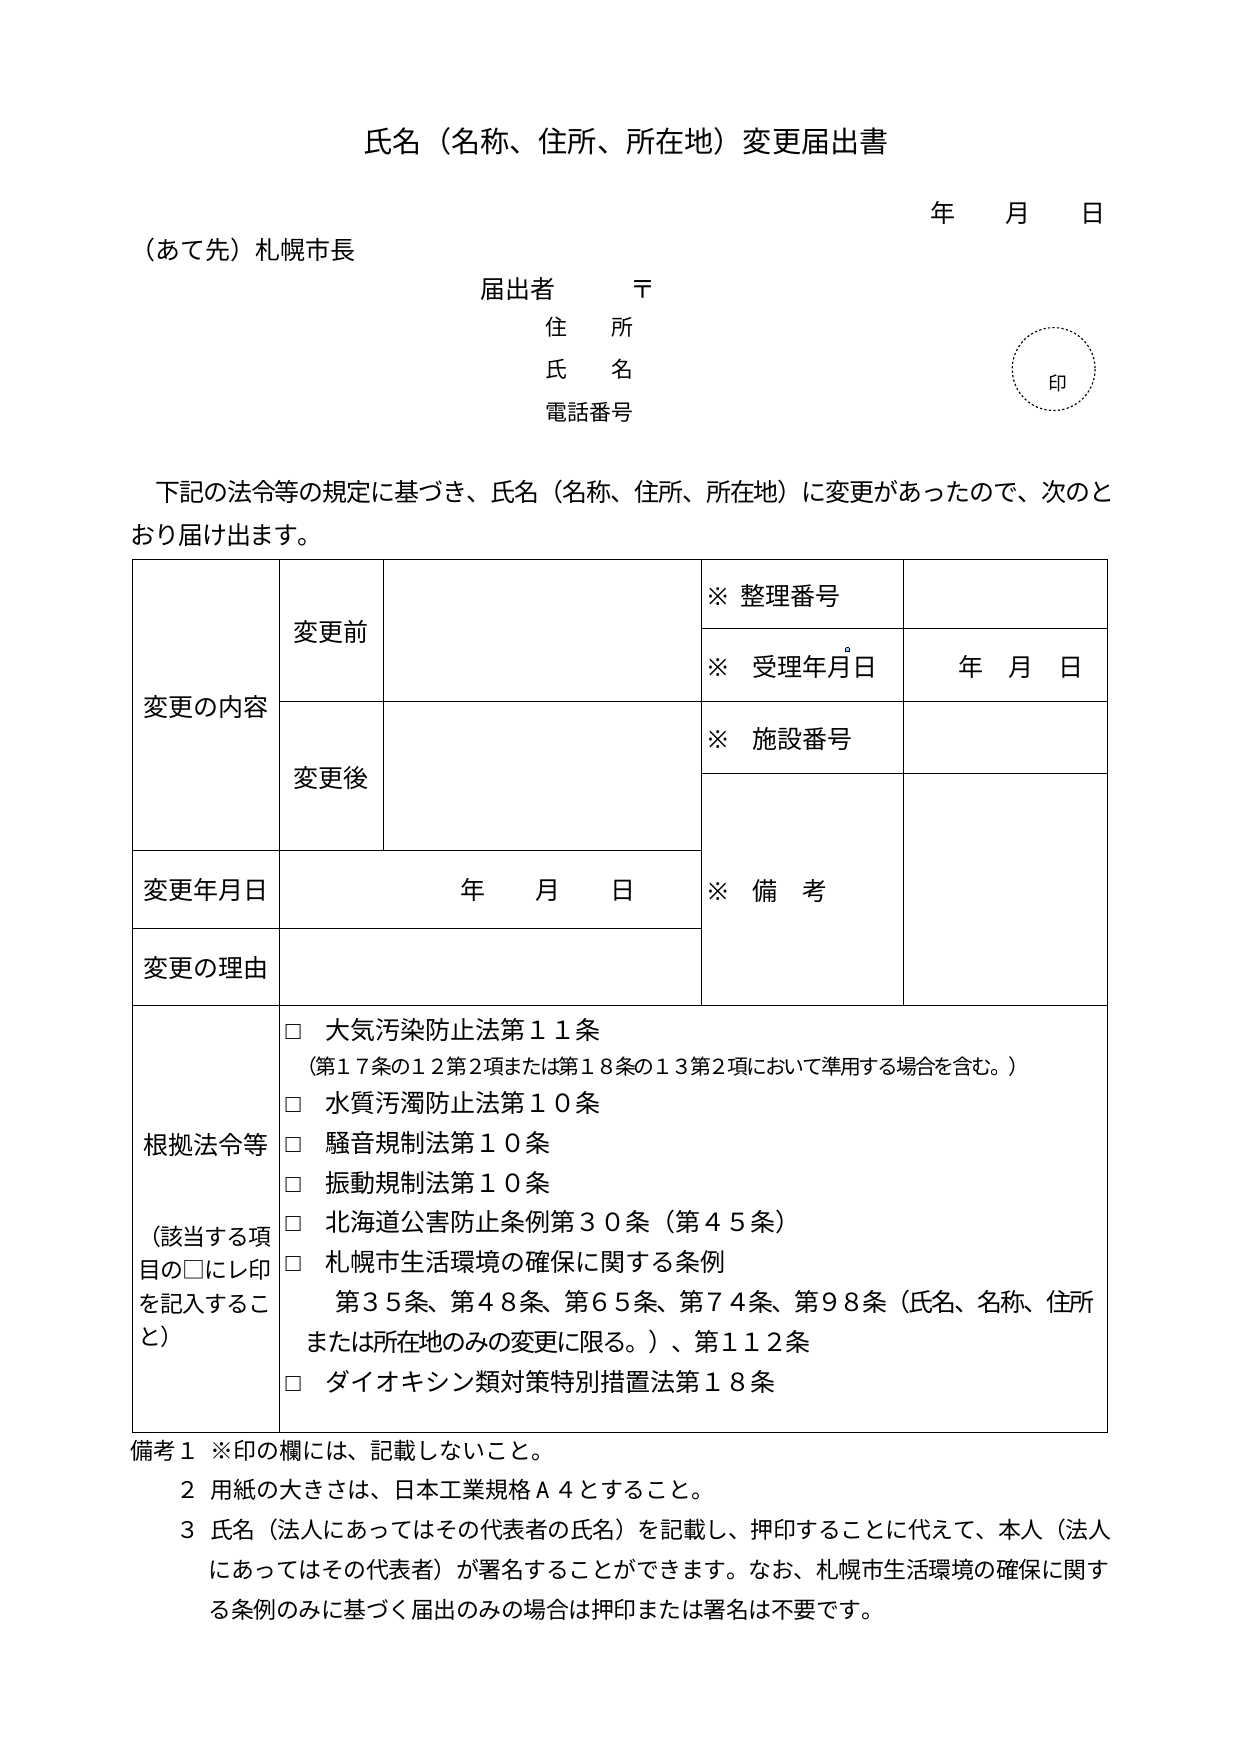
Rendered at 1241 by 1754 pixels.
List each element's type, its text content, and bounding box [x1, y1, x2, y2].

table_cell 年 月 日 [280, 851, 701, 928]
text 届出者 〒 [130, 270, 1122, 306]
table_cell ※ 備 考 [702, 774, 903, 1004]
text 電話番号 [130, 395, 1122, 427]
text ２ 用紙の大きさは、日本工業規格A４とすること。 [130, 1472, 1122, 1506]
text 年 月 日 [130, 194, 1122, 230]
table_header ※ 整理番号 [702, 560, 903, 628]
text 氏名（名称、住所、所在地）変更届出書 [130, 118, 1122, 160]
text にあってはその代表者）が署名することができます。なお、札幌市生活環境の確保に関す [130, 1552, 1122, 1585]
table_header 変更の内容 [133, 560, 279, 850]
text 氏 名 [130, 352, 1014, 384]
text る条例のみに基づく届出のみの場合は押印または署名は不要です。 [130, 1592, 1122, 1625]
table_cell 変更年月日 [133, 851, 279, 928]
table_cell [280, 929, 701, 1004]
text ３ 氏名（法人にあってはその代表者の氏名）を記載し、押印することに代えて、本人（法人 [130, 1512, 1122, 1546]
table_cell ※ 受理年月日 [702, 629, 903, 701]
table_cell □ 大気汚染防止法第１１条 （第１７条の１２第２項または第１８条の１３第２項において準用する場合を含む。） □ 水質汚濁防止法第１０条 □ 騒音規制法第１０条 □ 振動規制法第１０条 □ 北海道公害防止条例第３０条（第４５条） □ 札幌市生活環境の確保に関する条例 第３５条、第４８条、第６５条、第７４条、第９８条（氏名、名称、住所 または所在地のみの変更に限る。）、第１１２条 □ ダイオキシン類対策特別措置法第１８条 [280, 1006, 1107, 1432]
table_header 変更前 [280, 560, 383, 701]
table_cell 変更後 [280, 702, 383, 850]
table_header [904, 560, 1107, 628]
table_cell 根拠法令等 （該当する項目の□にレ印を記入すること） [133, 1006, 279, 1432]
text 備考１ ※印の欄には、記載しないこと。 [130, 1433, 1122, 1466]
table_cell [904, 774, 1107, 1004]
table_cell 変更の理由 [133, 929, 279, 1004]
table_cell [384, 702, 701, 850]
table_header [384, 560, 701, 701]
table_cell [904, 702, 1107, 773]
table_cell ※ 施設番号 [702, 702, 903, 773]
text 住 所 [130, 310, 1122, 341]
table_cell 年 月 日 [904, 629, 1107, 701]
text （あて先）札幌市長 [130, 230, 1122, 266]
text [1093, 352, 1122, 384]
text 下記の法令等の規定に基づき、氏名（名称、住所、所在地）に変更があったので、次のとおり届け出ます。 [130, 472, 1122, 552]
